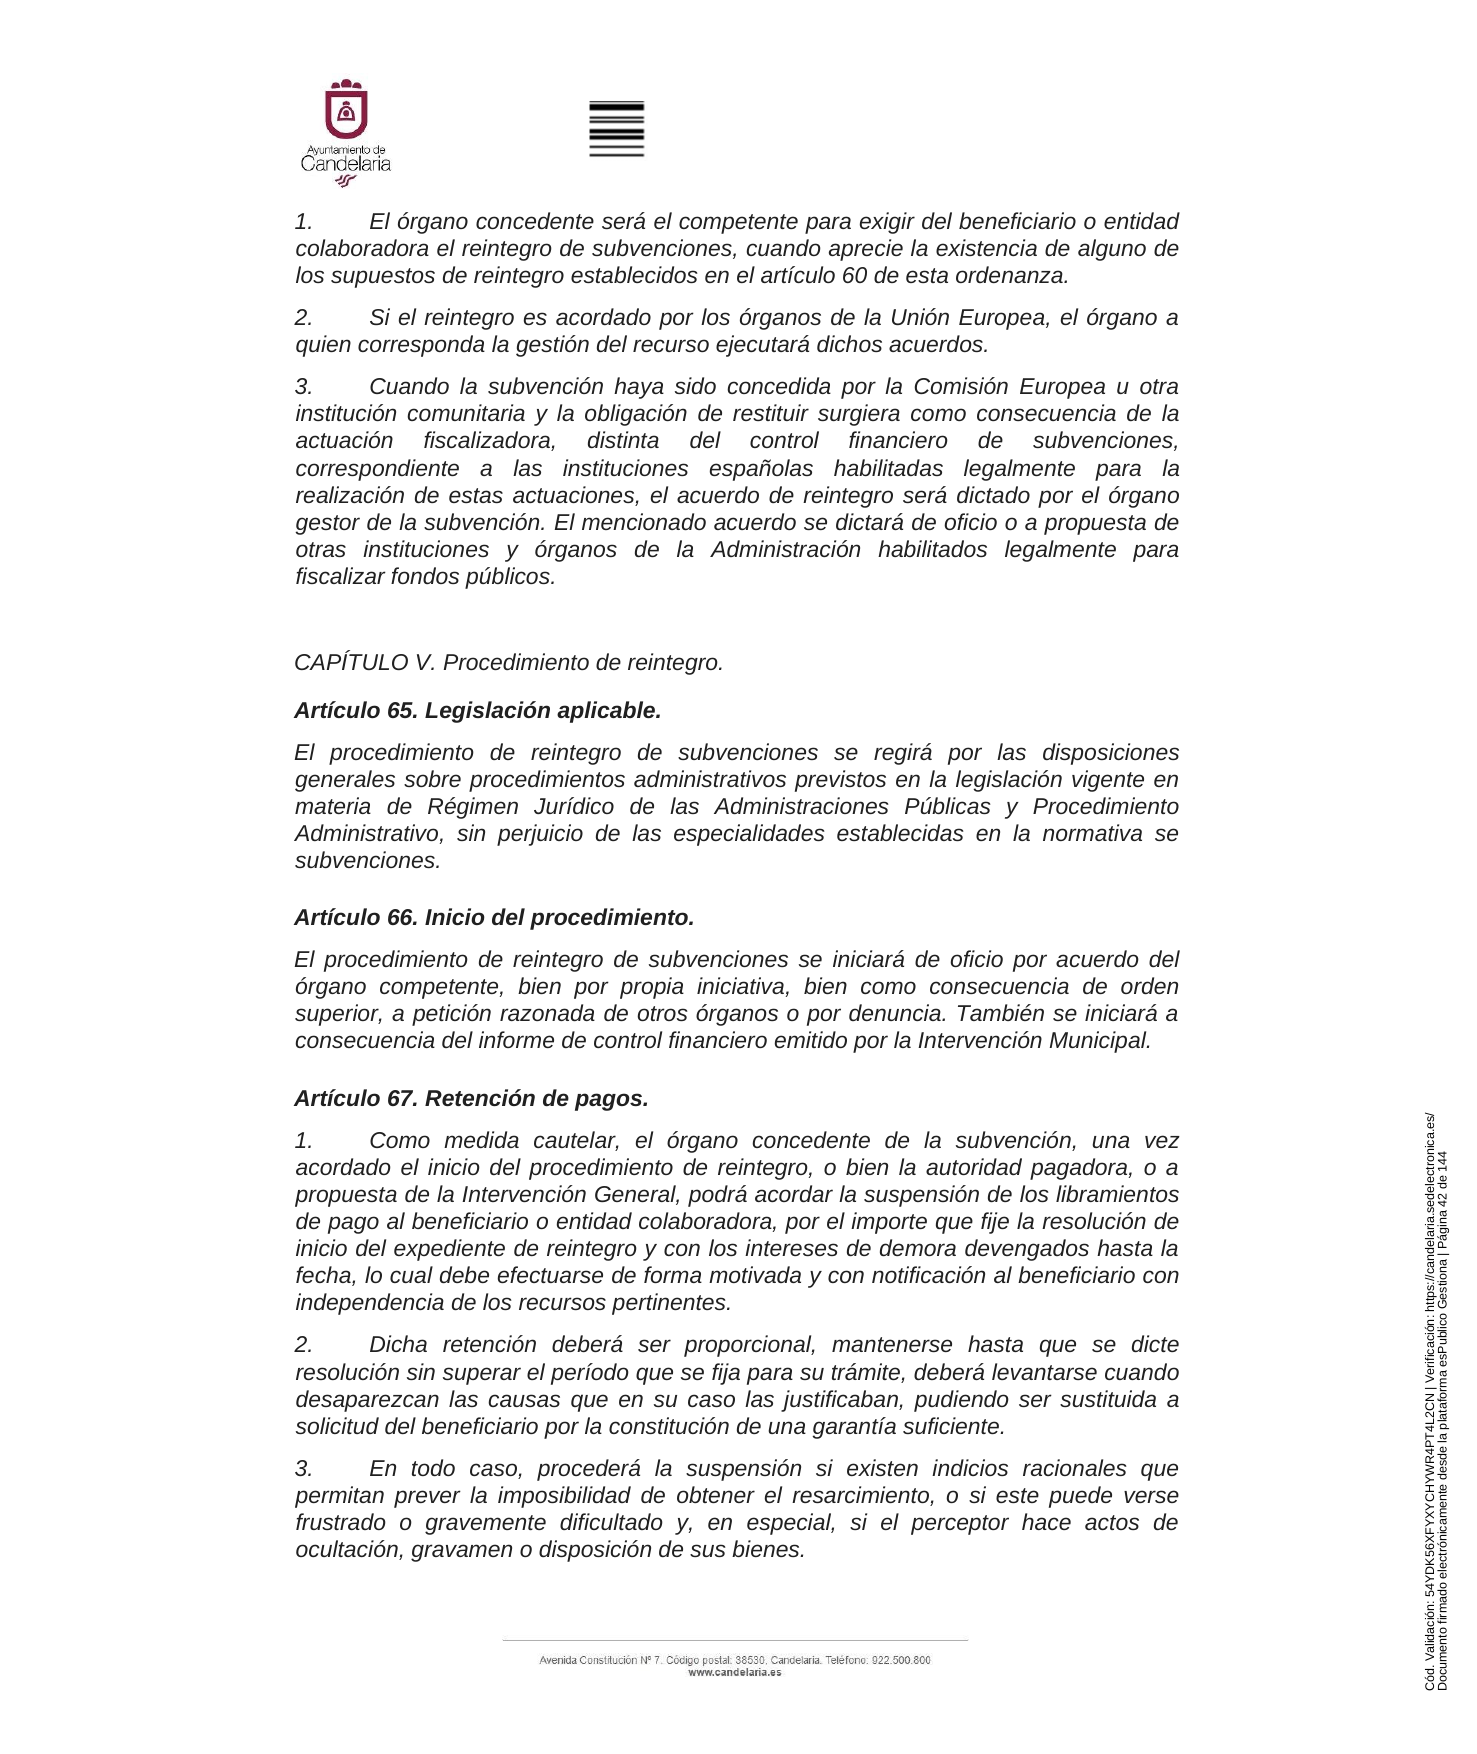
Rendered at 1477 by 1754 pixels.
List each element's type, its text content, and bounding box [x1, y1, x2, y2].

list El órgano concedente será el competente para exigir del beneficiario o entidad colaboradora el reintegro de subvenciones, cuando aprecie la existencia de alguno de los supuestos de reintegro establecidos en el artículo 60 de esta ordenanza. [294, 208, 1182, 288]
text Artículo 67. Retención de pagos. [294, 1085, 1183, 1111]
list Como medida cautelar, el órgano concedente de la subvención, una vez acordado el inicio del procedimiento de reintegro, o bien la autoridad pagadora, o a propuesta de la Intervención General, podrá acordar la suspensión de los libramientos de pago al beneficiario o entidad colaboradora, por el importe que fije la resolución de inicio del expediente de reintegro y con los intereses de demora devengados hasta la fecha, lo cual debe efectuarse de forma motivada y con notificación al beneficiario con independencia de los recursos pertinentes. [294, 1127, 1182, 1316]
text El procedimiento de reintegro de subvenciones se regirá por las disposiciones generales sobre procedimientos administrativos previstos en la legislación vigente en materia de Régimen Jurídico de las Administraciones Públicas y Procedimiento Administrativo, sin perjuicio de las especialidades establecidas en la normativa se subvenciones. [294, 738, 1182, 873]
list Dicha retención deberá ser proporcional, mantenerse hasta que se dicte resolución sin superar el período que se fija para su trámite, deberá levantarse cuando desaparezcan las causas que en su caso las justificaban, pudiendo ser sustituida a solicitud del beneficiario por la constitución de una garantía suficiente. [294, 1331, 1182, 1439]
text CAPÍTULO V. Procedimiento de reintegro. [294, 649, 1182, 675]
text Artículo 65. Legislación aplicable. [294, 697, 1183, 723]
list Cuando la subvención haya sido concedida por la Comisión Europea u otra institución comunitaria y la obligación de restituir surgiera como consecuencia de la actuación fiscalizadora, distinta del control financiero de subvenciones, correspondiente a las instituciones españolas habilitadas legalmente para la realización de estas actuaciones, el acuerdo de reintegro será dictado por el órgano gestor de la subvención. El mencionado acuerdo se dictará de oficio o a propuesta de otras instituciones y órganos de la Administración habilitados legalmente para fiscalizar fondos públicos. [294, 373, 1182, 589]
text Artículo 66. Inicio del procedimiento. [294, 904, 1183, 931]
list En todo caso, procederá la suspensión si existen indicios racionales que permitan prever la imposibilidad de obtener el resarcimiento, o si este puede verse frustrado o gravemente dificultado y, en especial, si el perceptor hace actos de ocultación, gravamen o disposición de sus bienes. [294, 1454, 1182, 1562]
list Si el reintegro es acordado por los órganos de la Unión Europea, el órgano a quien corresponda la gestión del recurso ejecutará dichos acuerdos. [294, 304, 1182, 358]
text El procedimiento de reintegro de subvenciones se iniciará de oficio por acuerdo del órgano competente, bien por propia iniciativa, bien como consecuencia de orden superior, a petición razonada de otros órganos o por denuncia. También se iniciará a consecuencia del informe de control financiero emitido por la Intervención Municipal. [294, 946, 1182, 1054]
